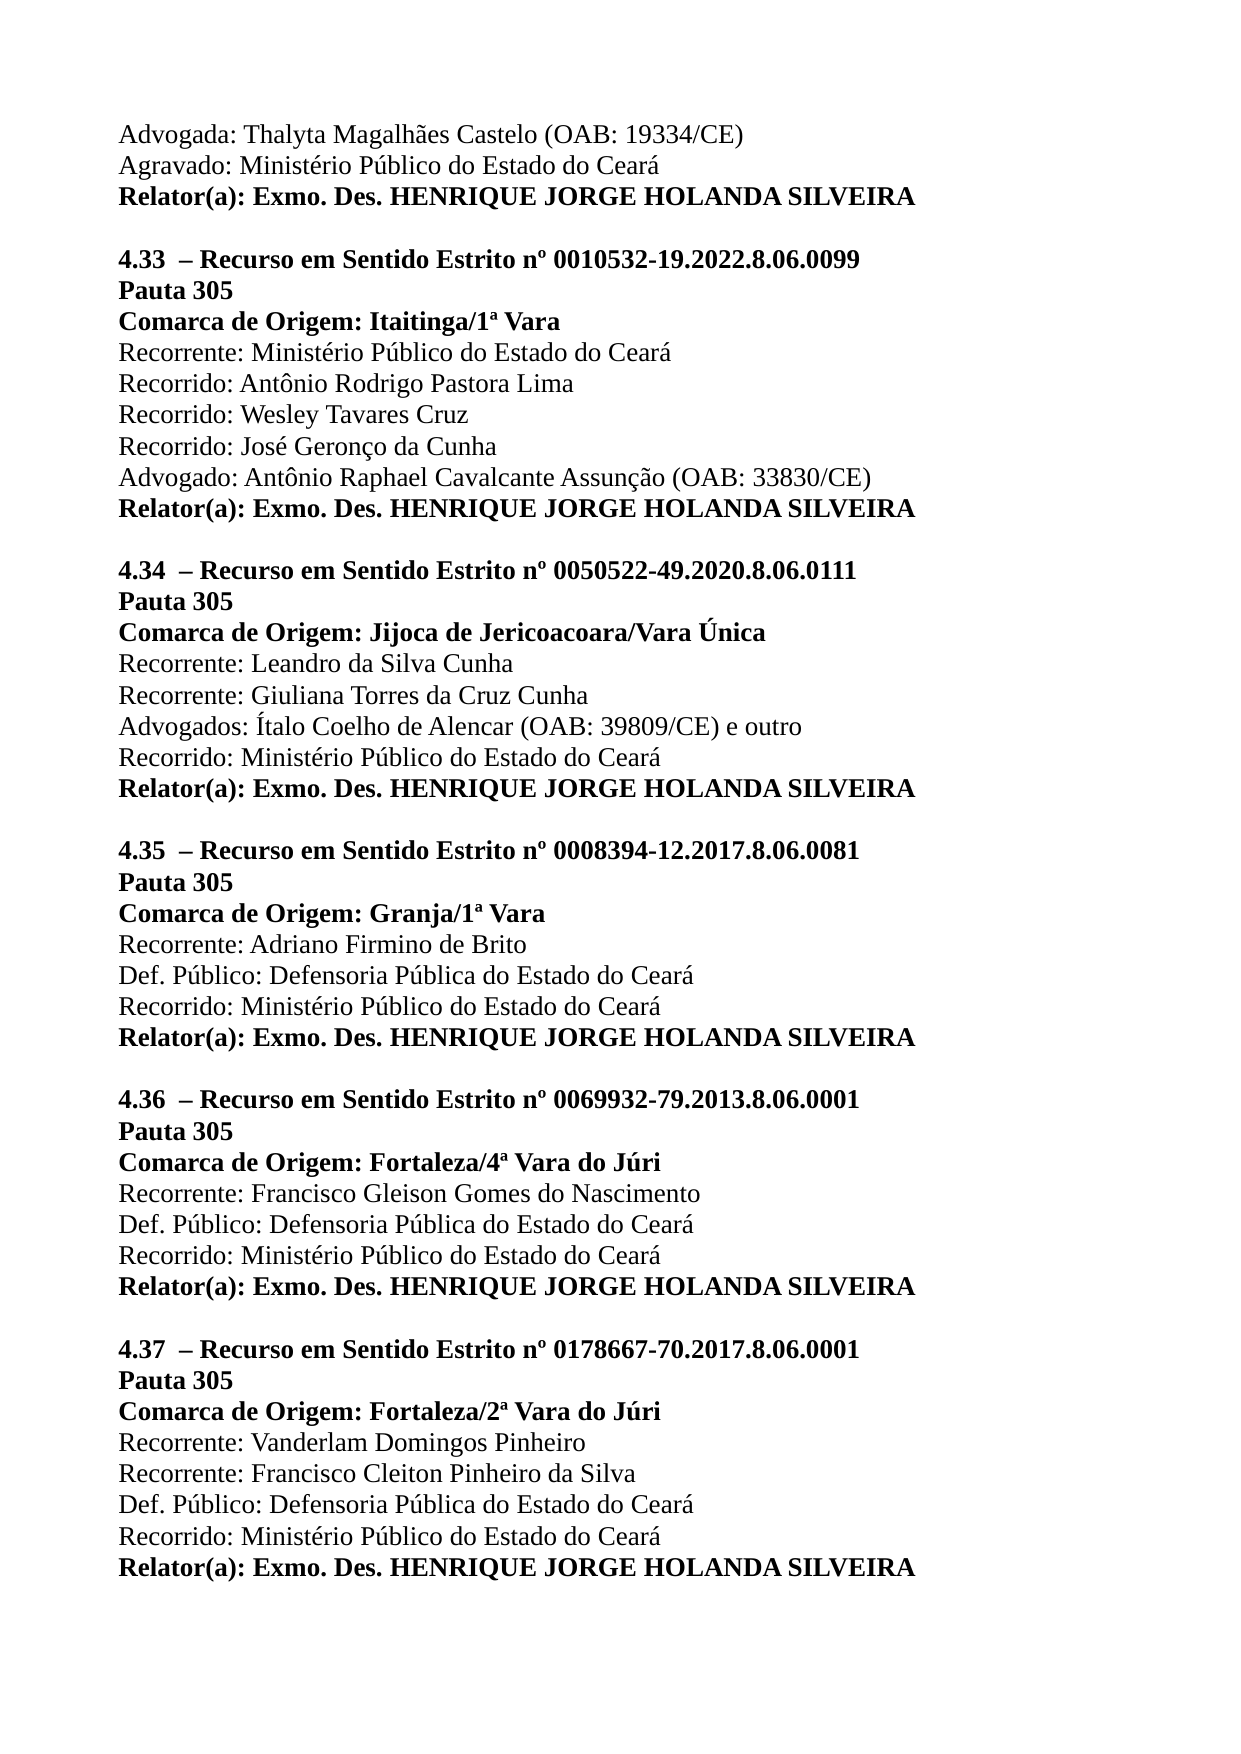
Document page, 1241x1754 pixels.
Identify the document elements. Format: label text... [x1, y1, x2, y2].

text 4.33 – Recurso em Sentido Estrito nº 0010532-19.2022.8.06.0099 [118, 243, 1122, 274]
text Def. Público: Defensoria Pública do Estado do Ceará [118, 1208, 1122, 1239]
text Recorrido: Ministério Público do Estado do Ceará [118, 1520, 1122, 1551]
text Recorrente: Giuliana Torres da Cruz Cunha [118, 679, 1122, 710]
text Recorrente: Ministério Público do Estado do Ceará [118, 336, 1122, 367]
text 4.36 – Recurso em Sentido Estrito nº 0069932-79.2013.8.06.0001 [118, 1084, 1122, 1115]
text Recorrente: Adriano Firmino de Brito [118, 928, 1122, 959]
text Relator(a): Exmo. Des. HENRIQUE JORGE HOLANDA SILVEIRA [118, 1271, 1122, 1302]
text Agravado: Ministério Público do Estado do Ceará [118, 149, 1122, 180]
text Relator(a): Exmo. Des. HENRIQUE JORGE HOLANDA SILVEIRA [118, 772, 1122, 803]
text 4.37 – Recurso em Sentido Estrito nº 0178667-70.2017.8.06.0001 [118, 1333, 1122, 1364]
text Recorrente: Francisco Gleison Gomes do Nascimento [118, 1177, 1122, 1208]
text Def. Público: Defensoria Pública do Estado do Ceará [118, 1488, 1122, 1520]
text Recorrente: Francisco Cleiton Pinheiro da Silva [118, 1457, 1122, 1488]
text Relator(a): Exmo. Des. HENRIQUE JORGE HOLANDA SILVEIRA [118, 180, 1122, 212]
text Advogado: Antônio Raphael Cavalcante Assunção (OAB: 33830/CE) [118, 461, 1122, 492]
text 4.34 – Recurso em Sentido Estrito nº 0050522-49.2020.8.06.0111 [118, 554, 1122, 585]
text Recorrido: Ministério Público do Estado do Ceará [118, 741, 1122, 772]
text Relator(a): Exmo. Des. HENRIQUE JORGE HOLANDA SILVEIRA [118, 1021, 1122, 1052]
text Advogada: Thalyta Magalhães Castelo (OAB: 19334/CE) [118, 118, 1122, 149]
text Comarca de Origem: Fortaleza/4ª Vara do Júri [118, 1146, 1122, 1177]
text Pauta 305 [118, 585, 1122, 616]
text Relator(a): Exmo. Des. HENRIQUE JORGE HOLANDA SILVEIRA [118, 492, 1122, 523]
text Comarca de Origem: Jijoca de Jericoacoara/Vara Única [118, 616, 1122, 648]
text Pauta 305 [118, 1364, 1122, 1395]
text Comarca de Origem: Granja/1ª Vara [118, 897, 1122, 928]
text Def. Público: Defensoria Pública do Estado do Ceará [118, 959, 1122, 990]
text Recorrido: Ministério Público do Estado do Ceará [118, 1239, 1122, 1271]
text Recorrido: Ministério Público do Estado do Ceará [118, 990, 1122, 1021]
text Recorrente: Vanderlam Domingos Pinheiro [118, 1426, 1122, 1457]
text Pauta 305 [118, 1115, 1122, 1146]
text Relator(a): Exmo. Des. HENRIQUE JORGE HOLANDA SILVEIRA [118, 1551, 1122, 1582]
text Recorrido: José Geronço da Cunha [118, 429, 1122, 461]
text 4.35 – Recurso em Sentido Estrito nº 0008394-12.2017.8.06.0081 [118, 834, 1122, 866]
text Pauta 305 [118, 866, 1122, 897]
text Recorrente: Leandro da Silva Cunha [118, 648, 1122, 679]
text Pauta 305 [118, 274, 1122, 305]
text Advogados: Ítalo Coelho de Alencar (OAB: 39809/CE) e outro [118, 710, 1122, 741]
text Recorrido: Wesley Tavares Cruz [118, 398, 1122, 429]
text Recorrido: Antônio Rodrigo Pastora Lima [118, 367, 1122, 398]
text Comarca de Origem: Itaitinga/1ª Vara [118, 305, 1122, 336]
text Comarca de Origem: Fortaleza/2ª Vara do Júri [118, 1395, 1122, 1426]
